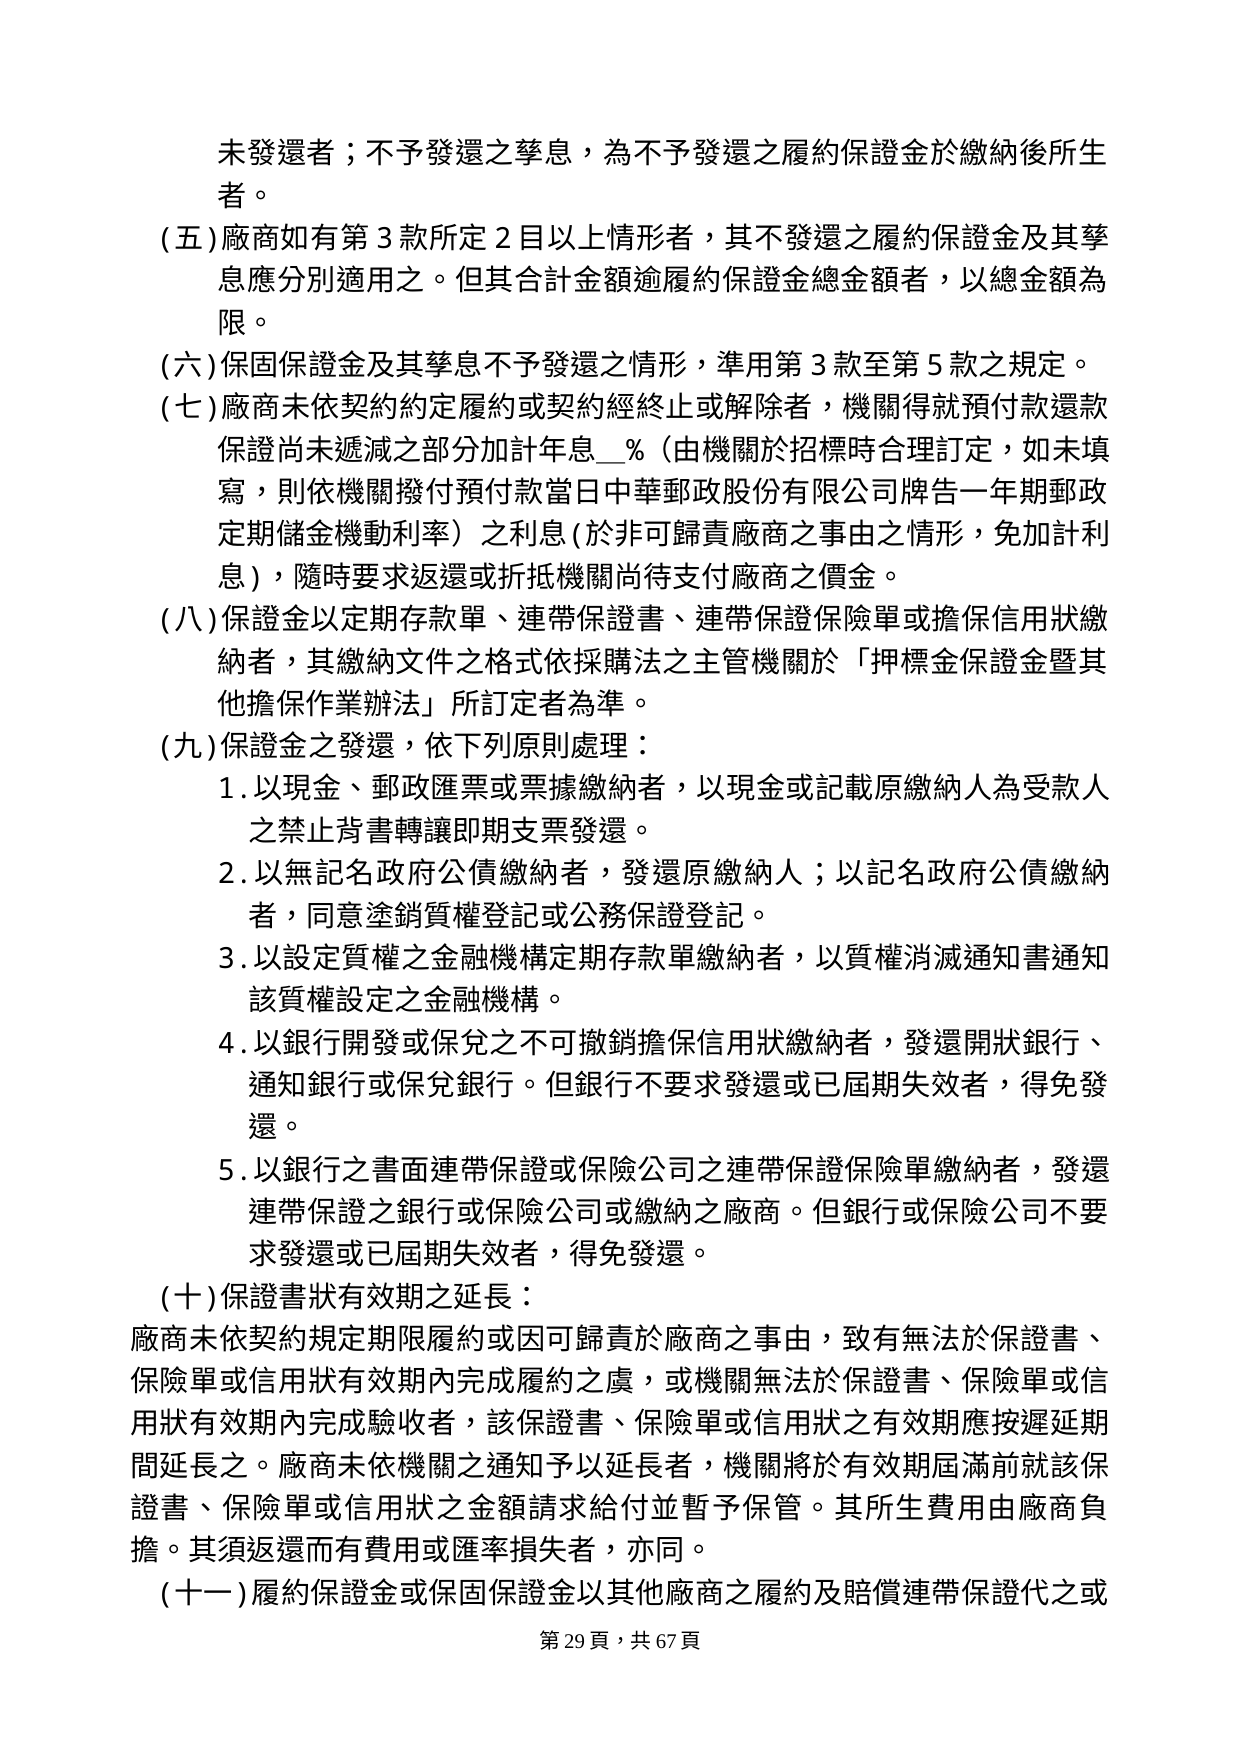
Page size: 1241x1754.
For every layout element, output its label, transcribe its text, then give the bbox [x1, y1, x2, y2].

text 1.以現金、郵政匯票或票據繳納者，以現金或記載原繳納人為受款人之禁止背書轉讓即期支票發還。 [217, 765, 1110, 850]
text (六)保固保證金及其孳息不予發還之情形，準用第3款至第5款之規定。 [156, 341, 1110, 384]
text 5.以銀行之書面連帶保證或保險公司之連帶保證保險單繳納者，發還連帶保證之銀行或保險公司或繳納之廠商。但銀行或保險公司不要求發還或已屆期失效者，得免發還。 [217, 1146, 1110, 1273]
text (五)廠商如有第3款所定2目以上情形者，其不發還之履約保證金及其孳息應分別適用之。但其合計金額逾履約保證金總金額者，以總金額為限。 [156, 214, 1110, 341]
text (十)保證書狀有效期之延長： [156, 1273, 1110, 1316]
text 2.以無記名政府公債繳納者，發還原繳納人；以記名政府公債繳納者，同意塗銷質權登記或公務保證登記。 [217, 850, 1110, 934]
text 未發還者；不予發還之孳息，為不予發還之履約保證金於繳納後所生者。 [156, 130, 1110, 214]
text (七)廠商未依契約約定履約或契約經終止或解除者，機關得就預付款還款保證尚未遞減之部分加計年息＿%（由機關於招標時合理訂定，如未填寫，則依機關撥付預付款當日中華郵政股份有限公司牌告一年期郵政定期儲金機動利率）之利息(於非可歸責廠商之事由之情形，免加計利息)，隨時要求返還或折抵機關尚待支付廠商之價金。 [156, 384, 1110, 596]
text (十一)履約保證金或保固保證金以其他廠商之履約及賠償連帶保證代之或 [156, 1569, 1110, 1612]
text (八)保證金以定期存款單、連帶保證書、連帶保證保險單或擔保信用狀繳納者，其繳納文件之格式依採購法之主管機關於「押標金保證金暨其他擔保作業辦法」所訂定者為準。 [156, 596, 1110, 723]
text (九)保證金之發還，依下列原則處理： [156, 723, 1110, 765]
text 廠商未依契約規定期限履約或因可歸責於廠商之事由，致有無法於保證書、保險單或信用狀有效期內完成履約之虞，或機關無法於保證書、保險單或信用狀有效期內完成驗收者，該保證書、保險單或信用狀之有效期應按遲延期間延長之。廠商未依機關之通知予以延長者，機關將於有效期屆滿前就該保證書、保險單或信用狀之金額請求給付並暫予保管。其所生費用由廠商負擔。其須返還而有費用或匯率損失者，亦同。 [130, 1316, 1110, 1569]
text 4.以銀行開發或保兌之不可撤銷擔保信用狀繳納者，發還開狀銀行、通知銀行或保兌銀行。但銀行不要求發還或已屆期失效者，得免發還。 [217, 1019, 1110, 1146]
text 3.以設定質權之金融機構定期存款單繳納者，以質權消滅通知書通知該質權設定之金融機構。 [217, 934, 1110, 1019]
